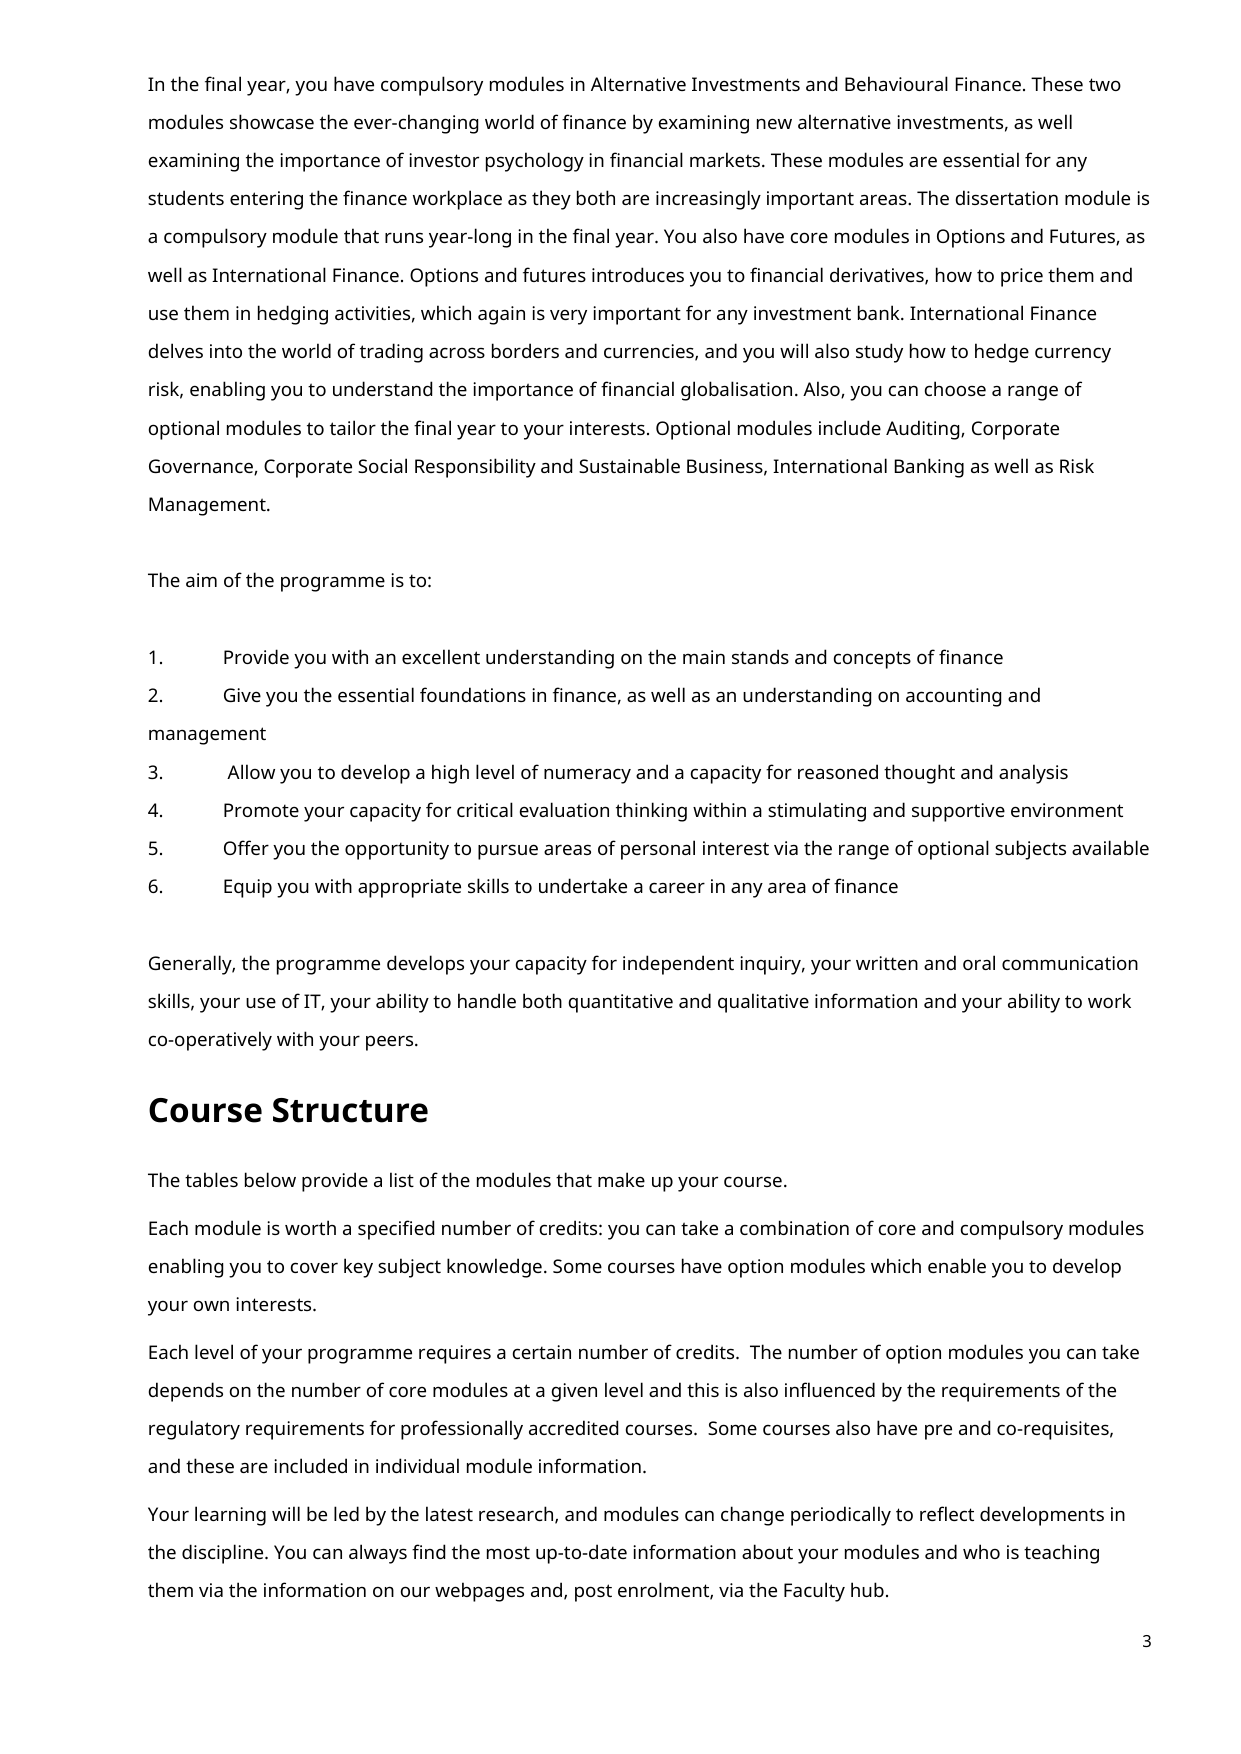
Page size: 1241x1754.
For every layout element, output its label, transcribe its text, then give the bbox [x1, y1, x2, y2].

text Each level of your programme requires a certain number of credits. The number of option modules you can take depends on the number of core modules at a given level and this is also influenced by the requirements of the regulatory requirements for professionally accredited courses. Some courses also have pre and co-requisites, and these are included in individual module information. [148, 1339, 1152, 1479]
text Your learning will be led by the latest research, and modules can change periodically to reflect developments in the discipline. You can always find the most up-to-date information about your modules and who is teaching them via the information on our webpages and, post enrolment, via the Faculty hub. [148, 1501, 1152, 1603]
text Each module is worth a specified number of credits: you can take a combination of core and compulsory modules enabling you to cover key subject knowledge. Some courses have option modules which enable you to develop your own interests. [148, 1215, 1152, 1317]
text The tables below provide a list of the modules that make up your course. [148, 1167, 1152, 1193]
text In the final year, you have compulsory modules in Alternative Investments and Behavioural Finance. These two modules showcase the ever-changing world of finance by examining new alternative investments, as well examining the importance of investor psychology in financial markets. These modules are essential for any students entering the finance workplace as they both are increasingly important areas. The dissertation module is a compulsory module that runs year-long in the final year. You also have core modules in Options and Futures, as well as International Finance. Options and futures introduces you to financial derivatives, how to price them and use them in hedging activities, which again is very important for any investment bank. International Finance delves into the world of trading across borders and currencies, and you will also study how to hedge currency risk, enabling you to understand the importance of financial globalisation. Also, you can choose a range of optional modules to tailor the final year to your interests. Optional modules include Auditing, Corporate Governance, Corporate Social Responsibility and Sustainable Business, International Banking as well as Risk Management. The aim of the programme is to: 1. Provide you with an excellent understanding on the main stands and concepts of finance 2. Give you the essential foundations in finance, as well as an understanding on accounting and management 3. Allow you to develop a high level of numeracy and a capacity for reasoned thought and analysis 4. Promote your capacity for critical evaluation thinking within a stimulating and supportive environment 5. Offer you the opportunity to pursue areas of personal interest via the range of optional subjects available 6. Equip you with appropriate skills to undertake a career in any area of finance Generally, the programme develops your capacity for independent inquiry, your written and oral communication skills, your use of IT, your ability to handle both quantitative and qualitative information and your ability to work co-operatively with your peers. [148, 71, 1152, 1052]
subtitle Course Structure [148, 1087, 1152, 1132]
